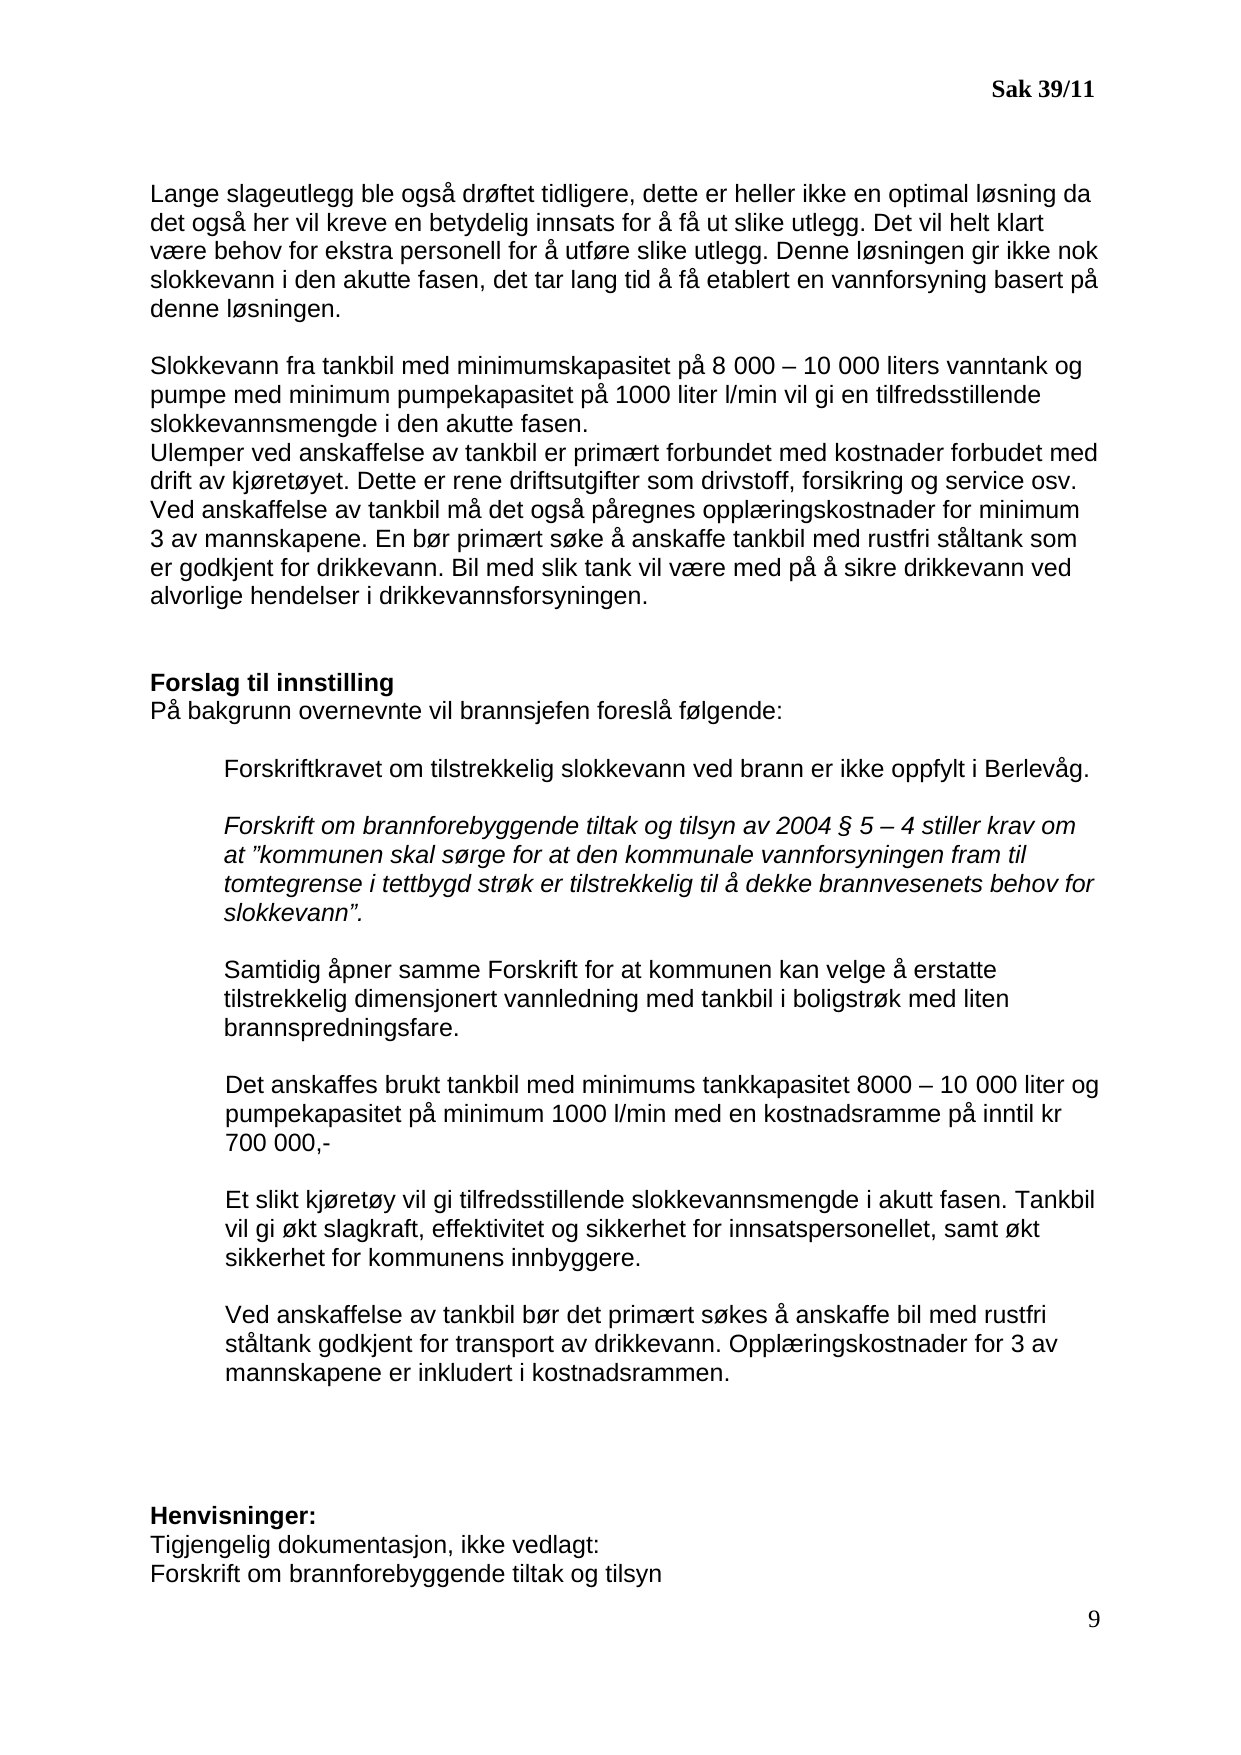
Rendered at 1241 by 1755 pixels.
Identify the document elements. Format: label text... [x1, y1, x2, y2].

text På bakgrunn overnevnte vil brannsjefen foreslå følgende: [150, 696, 1100, 725]
text Forskrift om brannforebyggende tiltak og tilsyn [150, 1559, 1100, 1587]
text Forslag til innstilling [150, 667, 1100, 696]
text Det anskaffes brukt tankbil med minimums tankkapasitet 8000 – 10 000 liter og pumpekapasitet på minimum 1000 l/min med en kostnadsramme på inntil kr 700 000,- [225, 1070, 1100, 1156]
text Ved anskaffelse av tankbil må det også påregnes opplæringskostnader for minimum 3 av mannskapene. En bør primært søke å anskaffe tankbil med rustfri ståltank som er godkjent for drikkevann. Bil med slik tank vil være med på å sikre drikkevann ved alvorlige hendelser i drikkevannsforsyningen. [150, 495, 1100, 610]
text Samtidig åpner samme Forskrift for at kommunen kan velge å erstatte tilstrekkelig dimensjonert vannledning med tankbil i boligstrøk med liten brannspredningsfare. [224, 955, 1100, 1041]
text Slokkevann fra tankbil med minimumskapasitet på 8 000 – 10 000 liters vanntank og pumpe med minimum pumpekapasitet på 1000 liter l/min vil gi en tilfredsstillende slokkevannsmengde i den akutte fasen. [150, 351, 1100, 437]
text Tigjengelig dokumentasjon, ikke vedlagt: [150, 1530, 1100, 1559]
list Et slikt kjøretøy vil gi tilfredsstillende slokkevannsmengde i akutt fasen. Tankbil vil gi økt slagkraft, effektivitet og sikkerhet for innsatspersonellet, samt økt sikkerhet for kommunens innbyggere. [225, 1185, 1100, 1271]
text Ulemper ved anskaffelse av tankbil er primært forbundet med kostnader forbudet med drift av kjøretøyet. Dette er rene driftsutgifter som drivstoff, forsikring og service osv. [150, 437, 1100, 495]
text Forskriftkravet om tilstrekkelig slokkevann ved brann er ikke oppfylt i Berlevåg. [150, 754, 1100, 782]
text Lange slageutlegg ble også drøftet tidligere, dette er heller ikke en optimal løsning da det også her vil kreve en betydelig innsats for å få ut slike utlegg. Det vil helt klart være behov for ekstra personell for å utføre slike utlegg. Denne løsningen gir ikke nok slokkevann i den akutte fasen, det tar lang tid å få etablert en vannforsyning basert på denne løsningen. [150, 179, 1100, 322]
list Ved anskaffelse av tankbil bør det primært søkes å anskaffe bil med rustfri ståltank godkjent for transport av drikkevann. Opplæringskostnader for 3 av mannskapene er inkludert i kostnadsrammen. [225, 1300, 1100, 1386]
text Forskrift om brannforebyggende tiltak og tilsyn av 2004 § 5 – 4 stiller krav om at ”kommunen skal sørge for at den kommunale vannforsyningen fram til tomtegrense i tettbygd strøk er tilstrekkelig til å dekke brannvesenets behov for slokkevann”. [224, 811, 1100, 926]
text Henvisninger: [150, 1501, 1100, 1530]
